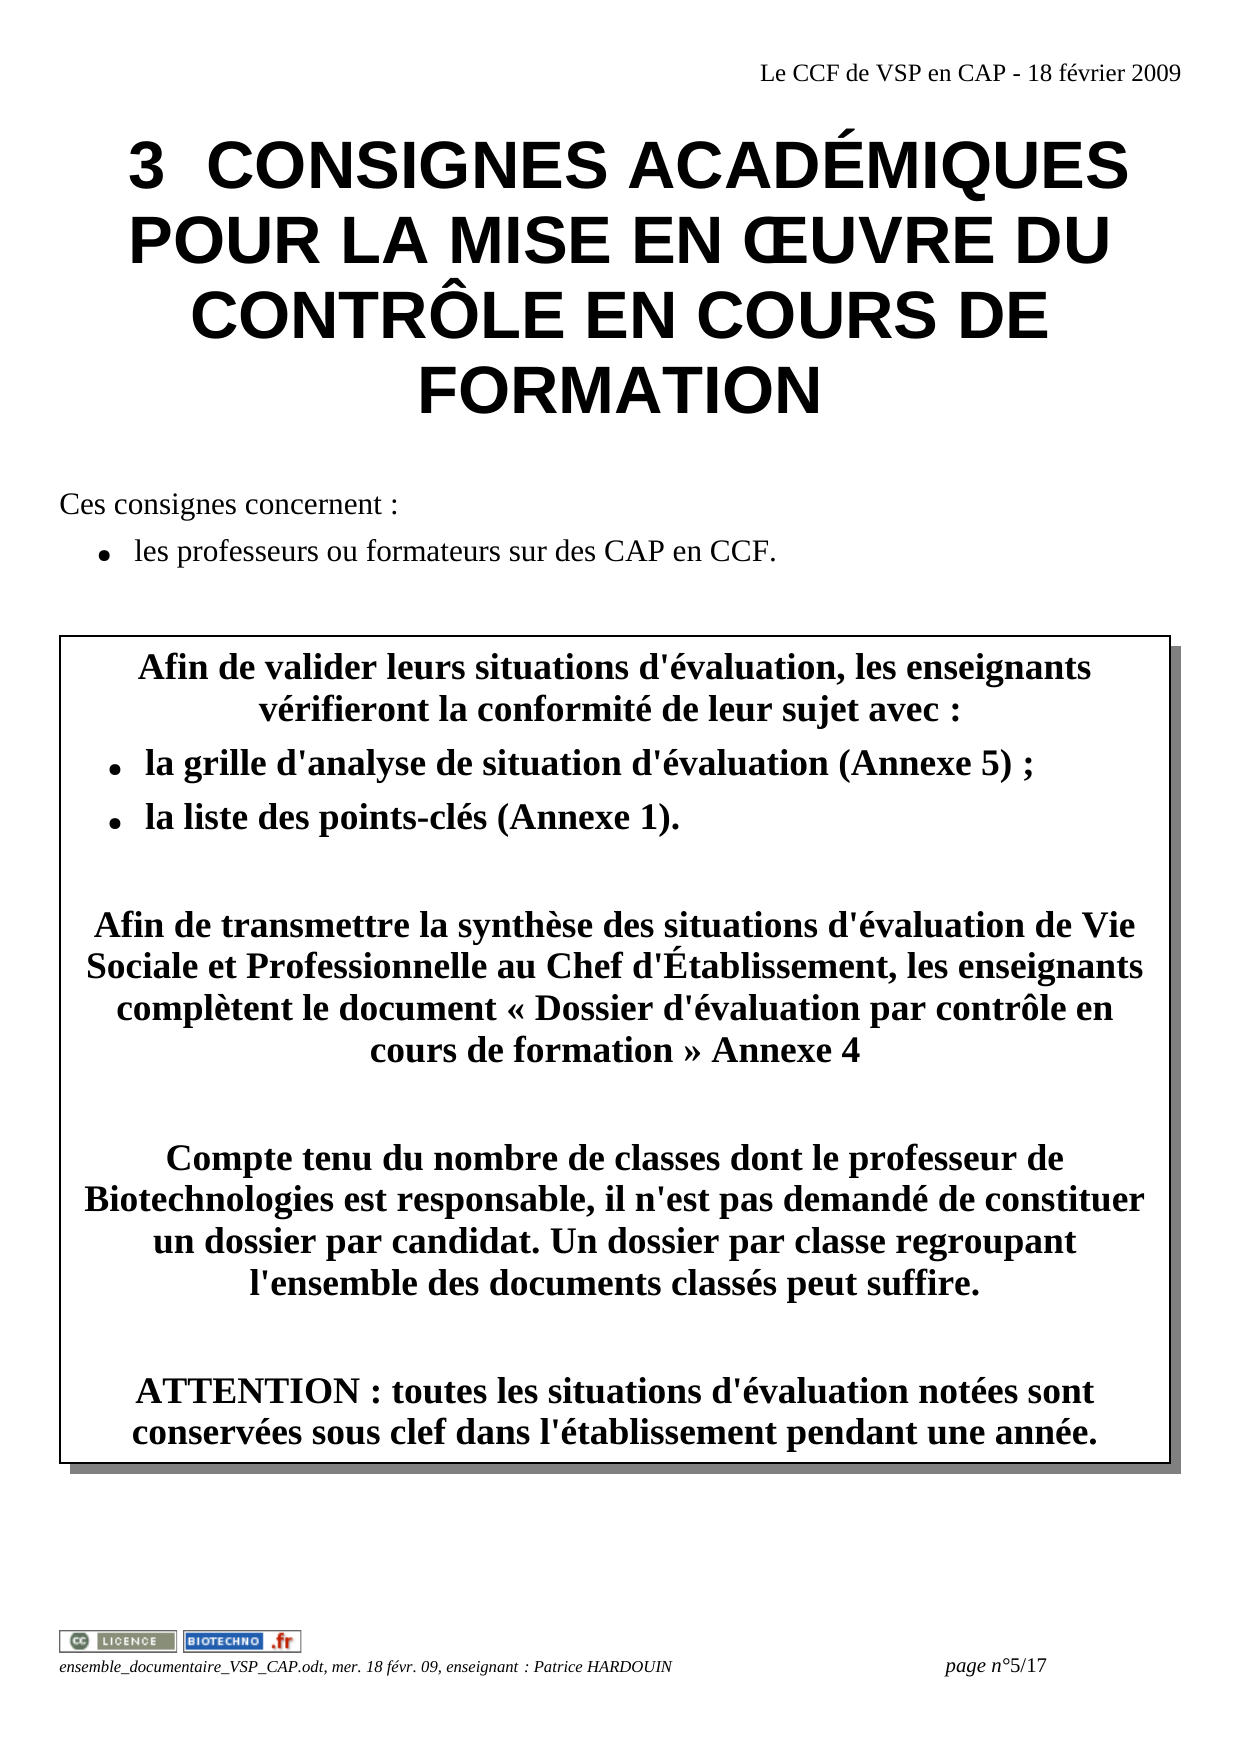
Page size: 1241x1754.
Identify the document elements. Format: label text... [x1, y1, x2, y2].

picture [59, 1630, 178, 1653]
text Ces consignes concernent : [59, 487, 1181, 521]
list la liste des points-clés (Annexe 1). [107, 796, 1160, 837]
picture [183, 1630, 302, 1653]
list les professeurs ou formateurs sur des CAP en CCF. [97, 534, 1181, 568]
list la grille d'analyse de situation d'évaluation (Annexe 5) ; [107, 742, 1160, 783]
text Compte tenu du nombre de classes dont le professeur de Biotechnologies est responsable, il n'est pas demandé de constituer un dossier par candidat. Un dossier par classe regroupant l'ensemble des documents classés peut suffire. [70, 1137, 1160, 1303]
subtitle Consignes académiques pour la mise en œuvre du contrôle en cours de formation [59, 128, 1181, 428]
text ATTENTION : toutes les situations d'évaluation notées sont conservées sous clef dans l'établissement pendant une année. [70, 1369, 1160, 1453]
text Afin de valider leurs situations d'évaluation, les enseignants vérifieront la conformité de leur sujet avec : [70, 646, 1160, 729]
text Afin de transmettre la synthèse des situations d'évaluation de Vie Sociale et Professionnelle au Chef d'Établissement, les enseignants complètent le document « Dossier d'évaluation par contrôle en cours de formation » Annexe 4 [70, 904, 1160, 1070]
